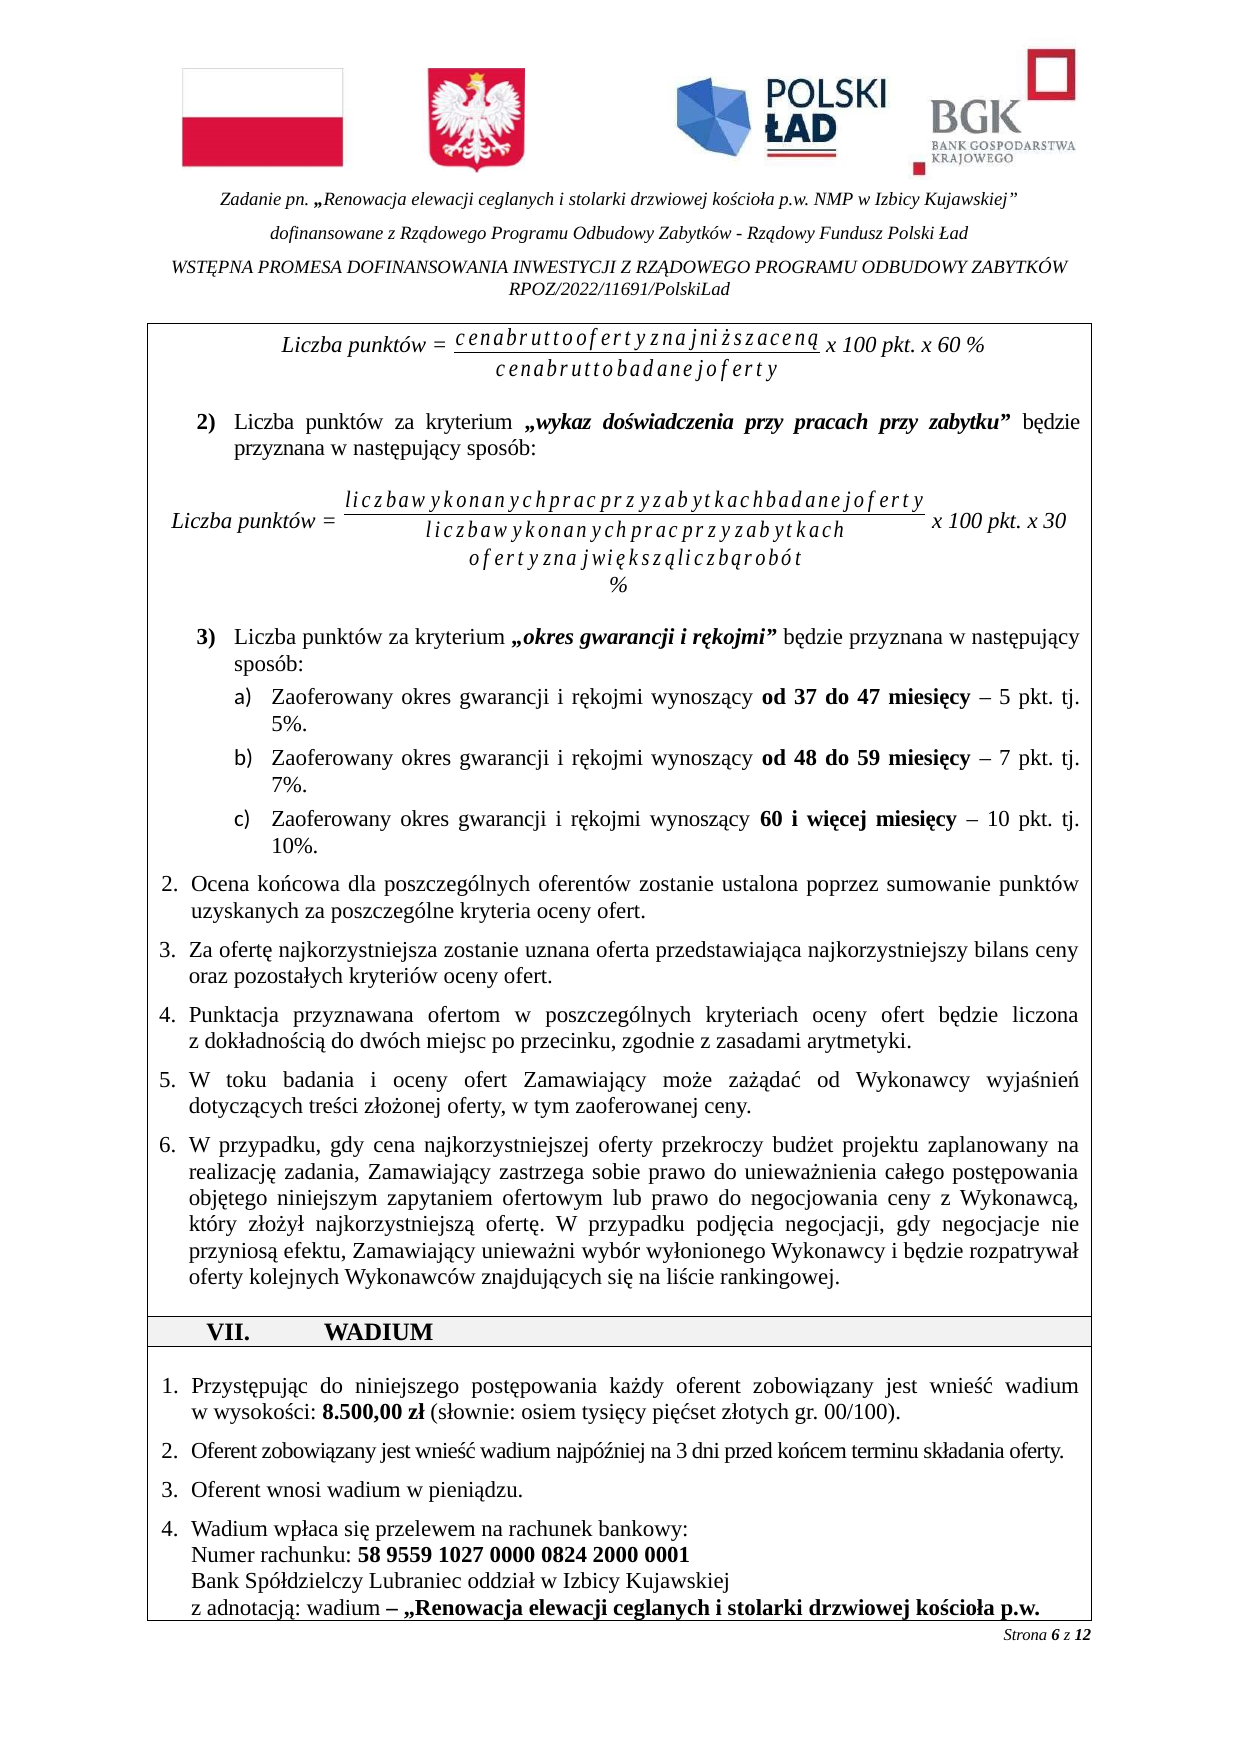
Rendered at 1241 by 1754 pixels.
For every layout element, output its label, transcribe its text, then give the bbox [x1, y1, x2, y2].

table_cell Przystępując do niniejszego postępowania każdy oferent zobowiązany jest wnieść wadium w wysokości: 8.500,00 zł (słownie: osiem tysięcy pięćset złotych gr. 00/100). Oferent zobowiązany jest wnieść wadium najpóźniej na 3 dni przed końcem terminu składania oferty. Oferent wnosi wadium w pieniądzu. Wadium wpłaca się przelewem na rachunek bankowy: Numer rachunku: 58 9559 1027 0000 0824 2000 0001 Bank Spółdzielczy Lubraniec oddział w Izbicy Kujawskiej z adnotacją: wadium – „Renowacja elewacji ceglanych i stolarki drzwiowej kościoła p.w. [148, 1347, 1091, 1620]
table_cell Przy wyborze najkorzystniejszej oferty Zamawiający będzie kierować się następującymi kryteriami i odpowiadającymi im znaczeniami oraz w następujący sposób będzie oceniał spełnienie kryteriów: * (lista zrealizowanych usług wraz z potwierdzeniem ich należytego wykonania – np. w formie konserwatorskich protokołów odbioru, zaświadczeń urzędowych, listów rekomendacyjnych itp.) Liczba punktów za kryterium „cena” będzie liczona wg. poniższego wzoru: Liczba punktów = x 100 pkt. x 60 % Liczba punktów za kryterium „wykaz doświadczenia przy pracach przy zabytku” będzie przyznana w następujący sposób: Liczba punktów = x 100 pkt. x 30 % Liczba punktów za kryterium „okres gwarancji i rękojmi” będzie przyznana w następujący sposób: Zaoferowany okres gwarancji i rękojmi wynoszący od 37 do 47 miesięcy – 5 pkt. tj. 5%. Zaoferowany okres gwarancji i rękojmi wynoszący od 48 do 59 miesięcy – 7 pkt. tj. 7%. Zaoferowany okres gwarancji i rękojmi wynoszący 60 i więcej miesięcy – 10 pkt. tj. 10%. Ocena końcowa dla poszczególnych oferentów zostanie ustalona poprzez sumowanie punktów uzyskanych za poszczególne kryteria oceny ofert. Za ofertę najkorzystniejsza zostanie uznana oferta przedstawiająca najkorzystniejszy bilans ceny oraz pozostałych kryteriów oceny ofert. Punktacja przyznawana ofertom w poszczególnych kryteriach oceny ofert będzie liczona z dokładnością do dwóch miejsc po przecinku, zgodnie z zasadami arytmetyki. W toku badania i oceny ofert Zamawiający może zażądać od Wykonawcy wyjaśnień dotyczących treści złożonej oferty, w tym zaoferowanej ceny. W przypadku, gdy cena najkorzystniejszej oferty przekroczy budżet projektu zaplanowany na realizację zadania, Zamawiający zastrzega sobie prawo do unieważnienia całego postępowania objętego niniejszym zapytaniem ofertowym lub prawo do negocjowania ceny z Wykonawcą, który złożył najkorzystniejszą ofertę. W przypadku podjęcia negocjacji, gdy negocjacje nie przyniosą efektu, Zamawiający unieważni wybór wyłonionego Wykonawcy i będzie rozpatrywał oferty kolejnych Wykonawców znajdujących się na liście rankingowej. [148, 324, 1091, 1316]
table_cell WADIUM [148, 1317, 1091, 1346]
